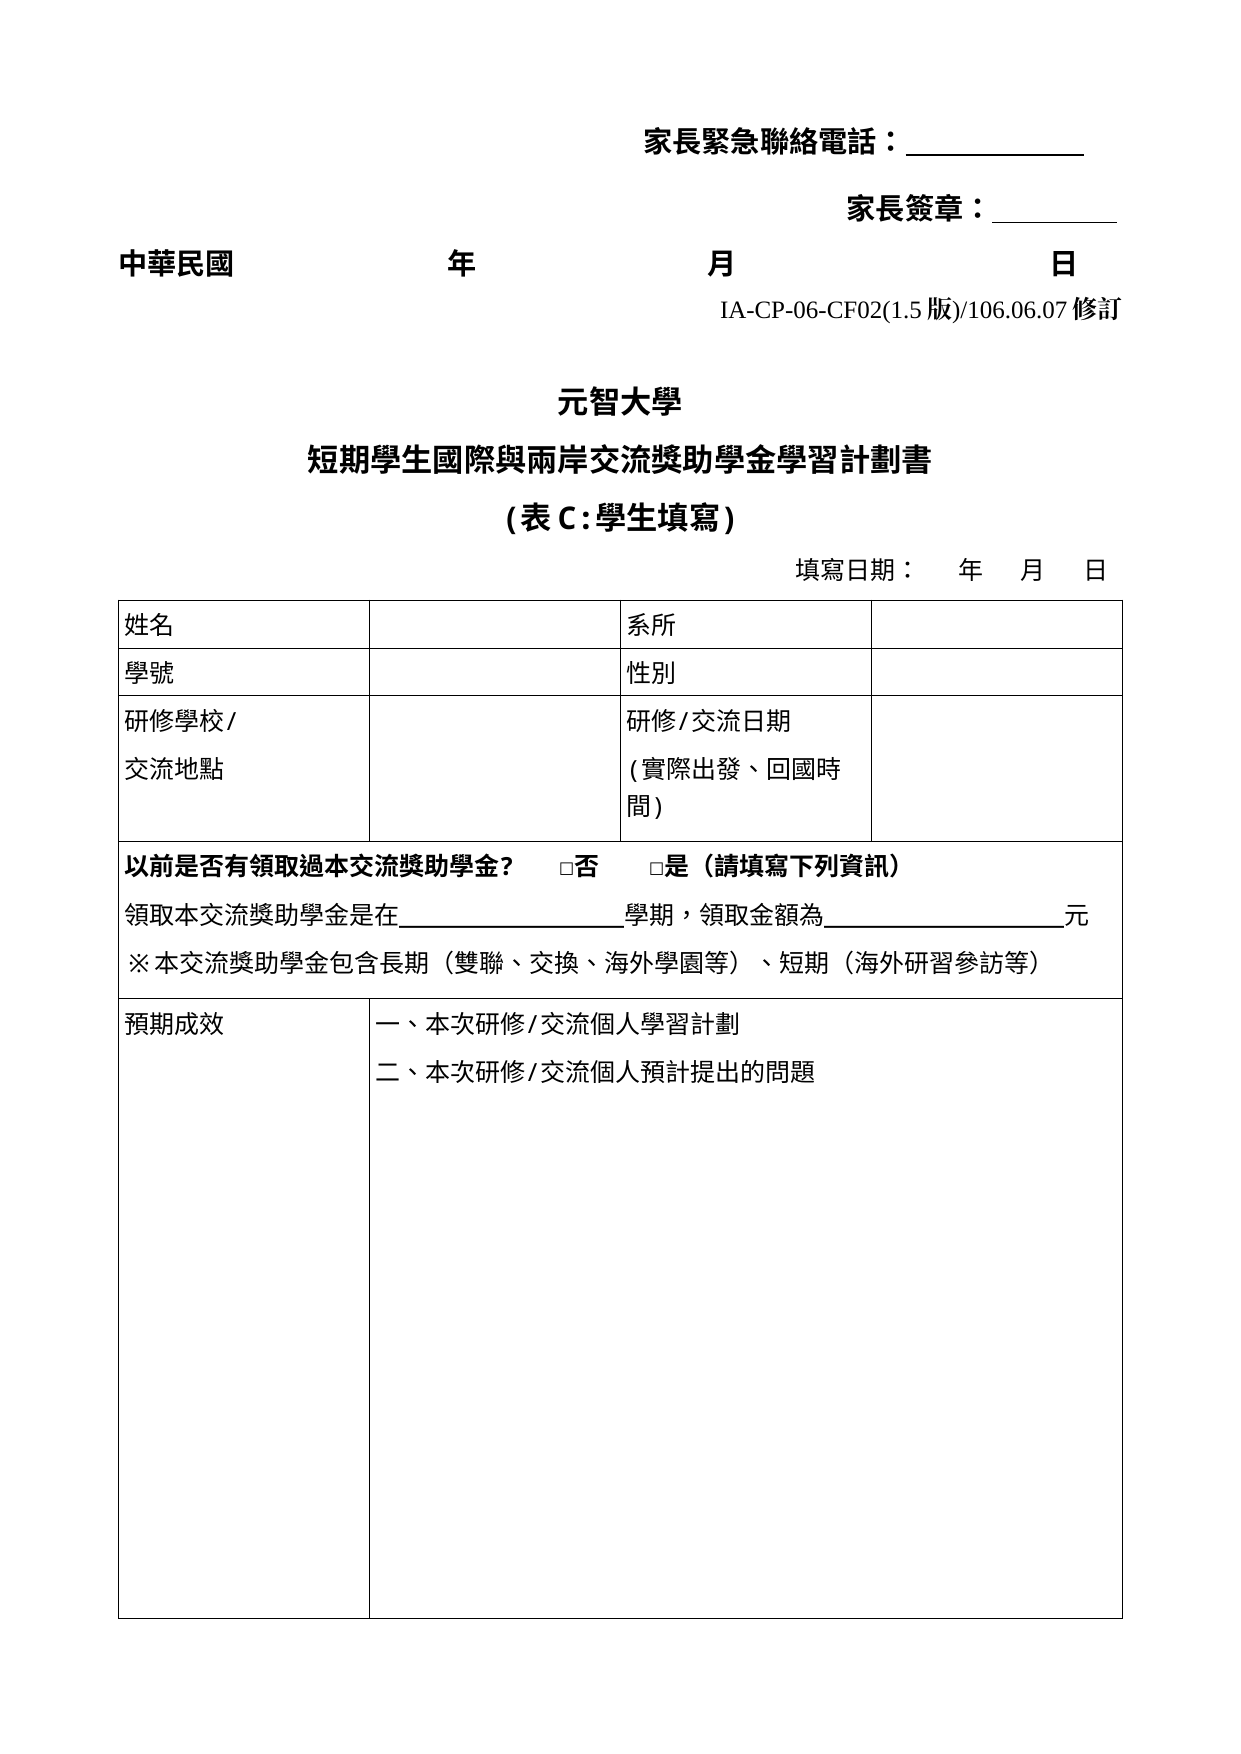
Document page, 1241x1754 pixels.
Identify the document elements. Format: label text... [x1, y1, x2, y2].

table_header 系所 [621, 601, 871, 647]
text 家長緊急聯絡電話： [118, 118, 1122, 160]
text 填寫日期： 年 月 日 [118, 551, 1108, 587]
table_cell [872, 649, 1122, 695]
table_cell 研修學校/ 交流地點 [119, 696, 369, 841]
text 家長簽章： [193, 185, 1122, 228]
table_cell [872, 696, 1122, 841]
table_cell 性別 [621, 649, 871, 695]
text 短期學生國際與兩岸交流獎助學金學習計劃書 [118, 435, 1122, 480]
table_header 姓名 [119, 601, 369, 647]
table_cell 學號 [119, 649, 369, 695]
text IA-CP-06-CF02(1.5版)/106.06.07修訂 [118, 295, 1122, 324]
table_cell 研修/交流日期 (實際出發、回國時間) [621, 696, 871, 841]
text (表C:學生填寫) [118, 493, 1122, 538]
table_cell [370, 696, 620, 841]
table_header [370, 601, 620, 647]
table_cell 預期成效 [119, 999, 369, 1618]
table_cell [370, 649, 620, 695]
table_cell 一、本次研修/交流個人學習計劃 二、本次研修/交流個人預計提出的問題 [370, 999, 1122, 1618]
table_cell 以前是否有領取過本交流獎助學金? ☐否 ☐是（請填寫下列資訊） 領取本交流獎助學金是在_______________學期，領取金額為________________元 ※本交流獎助學金包含長期（雙聯、交換、海外學園等）、短期（海外研習參訪等） [119, 842, 1122, 998]
text 元智大學 [118, 377, 1122, 423]
table_header [872, 601, 1122, 647]
text 中華民國 年 月 日 [118, 240, 1122, 282]
